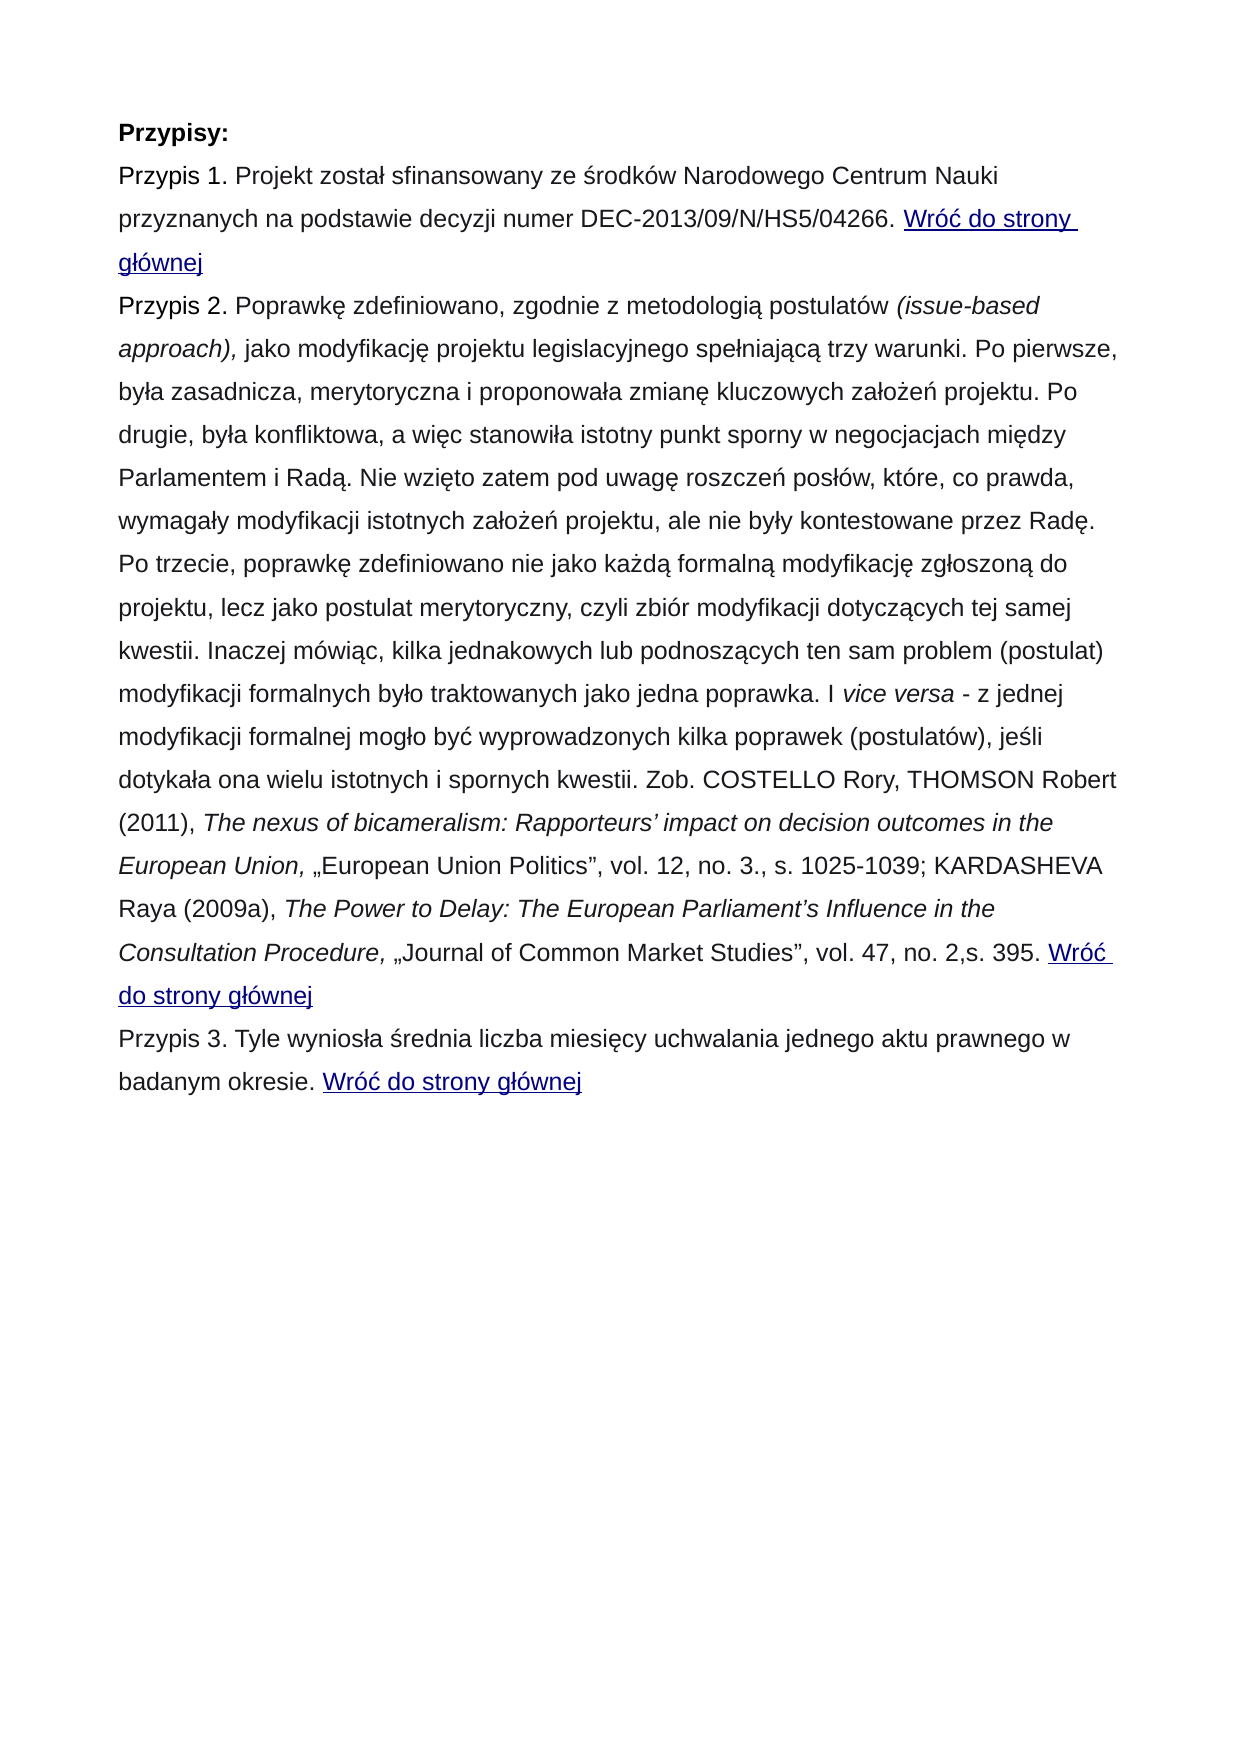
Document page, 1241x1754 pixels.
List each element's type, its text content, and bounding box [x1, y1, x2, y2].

text Przypis 3. Tyle wyniosła średnia liczba miesięcy uchwalania jednego aktu prawnego w badanym okresie. Wróć do strony głównej [118, 1024, 1122, 1096]
text Przypis 1. Projekt został sfinansowany ze środków Narodowego Centrum Nauki przyznanych na podstawie decyzji numer DEC-2013/09/N/HS5/04266. Wróć do strony głównej [118, 161, 1122, 276]
text Przypis 2. Poprawkę zdefiniowano, zgodnie z metodologią postulatów (issue-based approach), jako modyfikację projektu legislacyjnego spełniającą trzy warunki. Po pierwsze, była zasadnicza, merytoryczna i proponowała zmianę kluczowych założeń projektu. Po drugie, była konfliktowa, a więc stanowiła istotny punkt sporny w negocjacjach między Parlamentem i Radą. Nie wzięto zatem pod uwagę roszczeń posłów, które, co prawda, wymagały modyfikacji istotnych założeń projektu, ale nie były kontestowane przez Radę. Po trzecie, poprawkę zdefiniowano nie jako każdą formalną modyfikację zgłoszoną do projektu, lecz jako postulat merytoryczny, czyli zbiór modyfikacji dotyczących tej samej kwestii. Inaczej mówiąc, kilka jednakowych lub podnoszących ten sam problem (postulat) modyfikacji formalnych było traktowanych jako jedna poprawka. I vice versa - z jednej modyfikacji formalnej mogło być wyprowadzonych kilka poprawek (postulatów), jeśli dotykała ona wielu istotnych i spornych kwestii. Zob. COSTELLO Rory, THOMSON Robert (2011), The nexus of bicameralism: Rapporteurs’ impact on decision outcomes in the European Union, „European Union Politics”, vol. 12, no. 3., s. 1025-1039; KARDASHEVA Raya (2009a), The Power to Delay: The European Parliament’s Influence in the Consultation Procedure, „Journal of Common Market Studies”, vol. 47, no. 2,s. 395. Wróć do strony głównej [118, 291, 1122, 1009]
subtitle Przypisy: [118, 118, 1122, 147]
